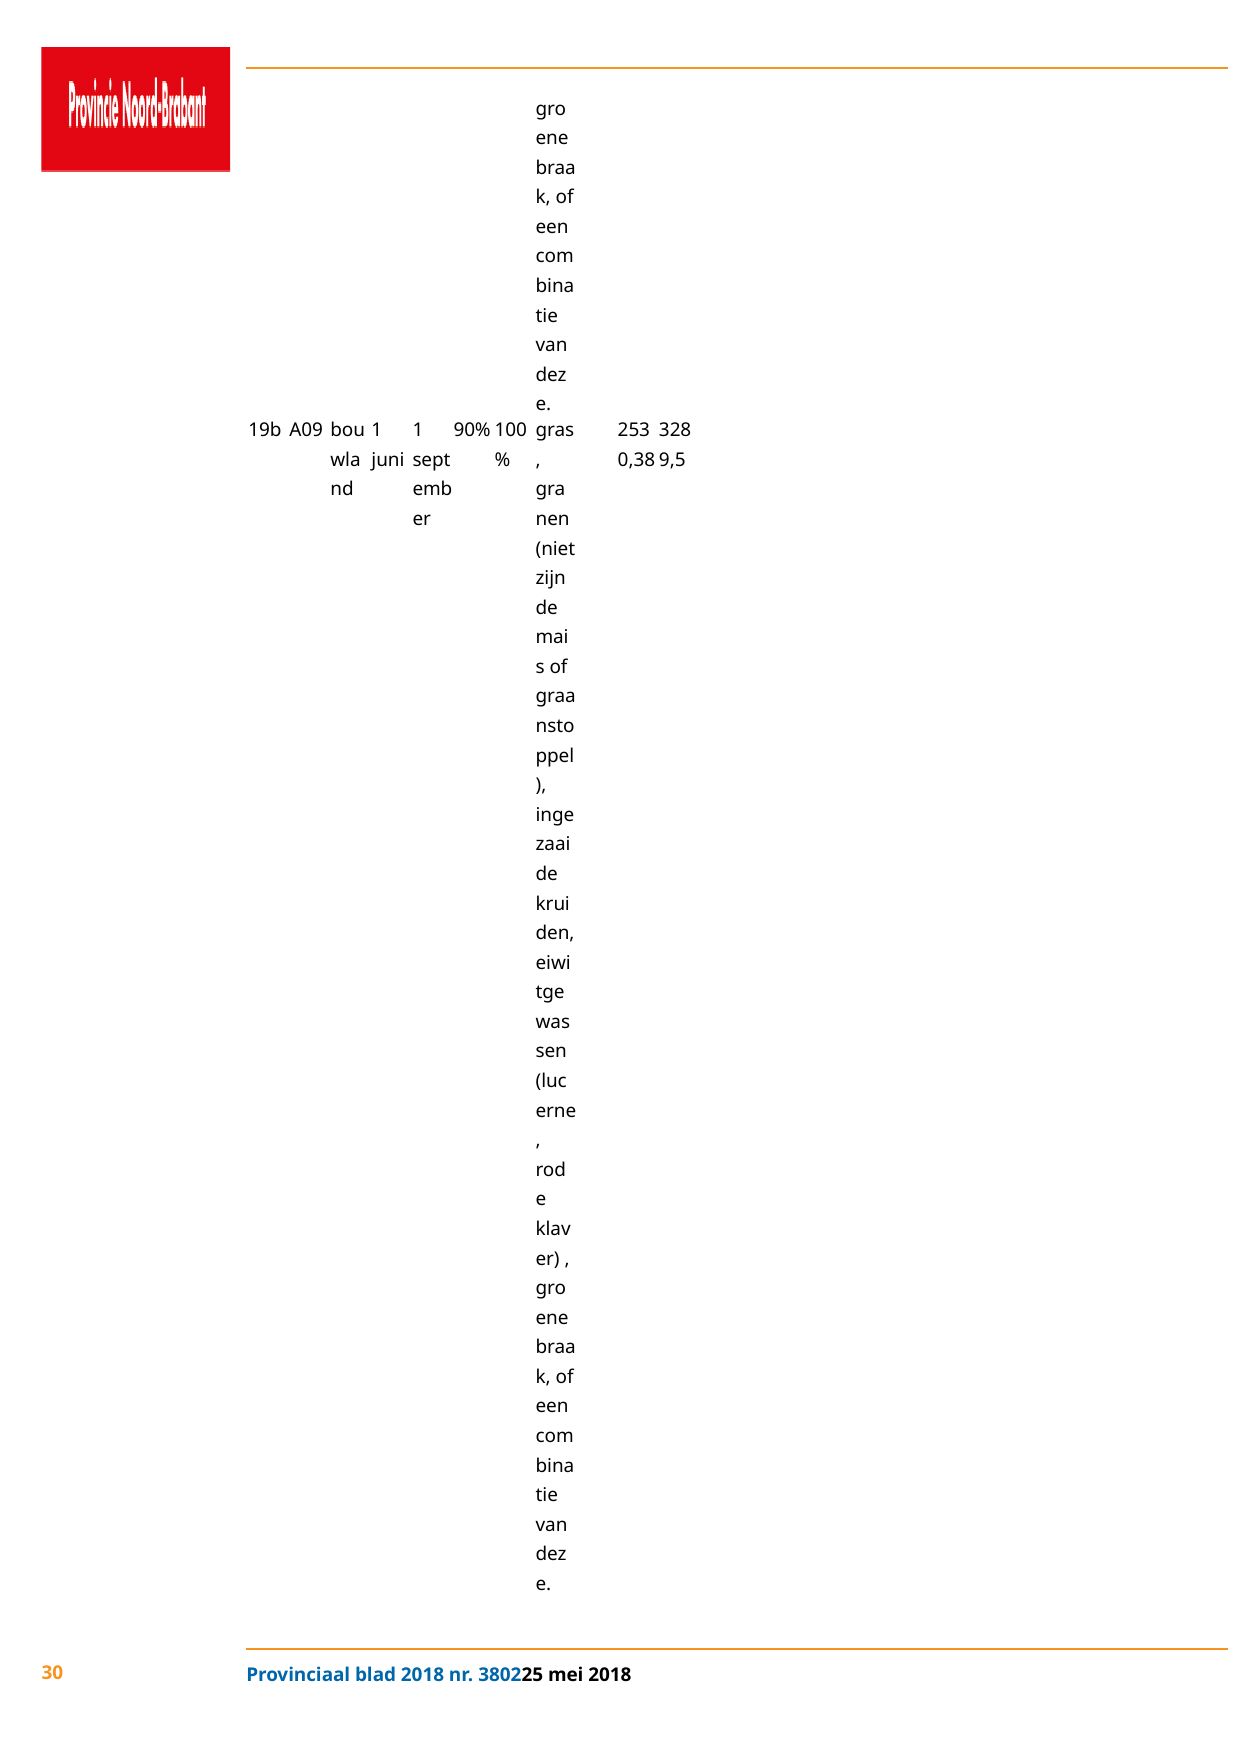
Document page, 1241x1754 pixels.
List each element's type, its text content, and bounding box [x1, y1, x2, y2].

table_cell 100% [494, 416, 535, 1596]
table_cell [618, 95, 659, 416]
table_cell [371, 95, 412, 416]
table_cell 3289,5 [659, 416, 700, 1596]
table_cell A09 [289, 416, 330, 1596]
table_cell 19b [248, 416, 289, 1596]
table_cell [494, 95, 535, 416]
table_cell 1 juni [371, 416, 412, 1596]
table_cell [330, 95, 371, 416]
table_cell 1 september [412, 416, 453, 1596]
table_cell gras, granen (niet zijnde mais of graanstoppel), ingezaaide kruiden, eiwitgewassen (lucerne, rode klaver) , groene braak, of een combinatie van deze. [535, 416, 576, 1596]
table_cell [412, 95, 453, 416]
table_cell groene braak, of een combinatie van deze. [535, 95, 576, 416]
table_cell [576, 416, 617, 1596]
table_cell [289, 95, 330, 416]
table_cell [248, 95, 289, 416]
table_cell [453, 95, 494, 416]
table_cell [576, 95, 617, 416]
table_cell 2530,38 [618, 416, 659, 1596]
table_cell bouwland [330, 416, 371, 1596]
table_cell [659, 95, 700, 416]
picture [41, 47, 231, 172]
table_cell 90% [453, 416, 494, 1596]
